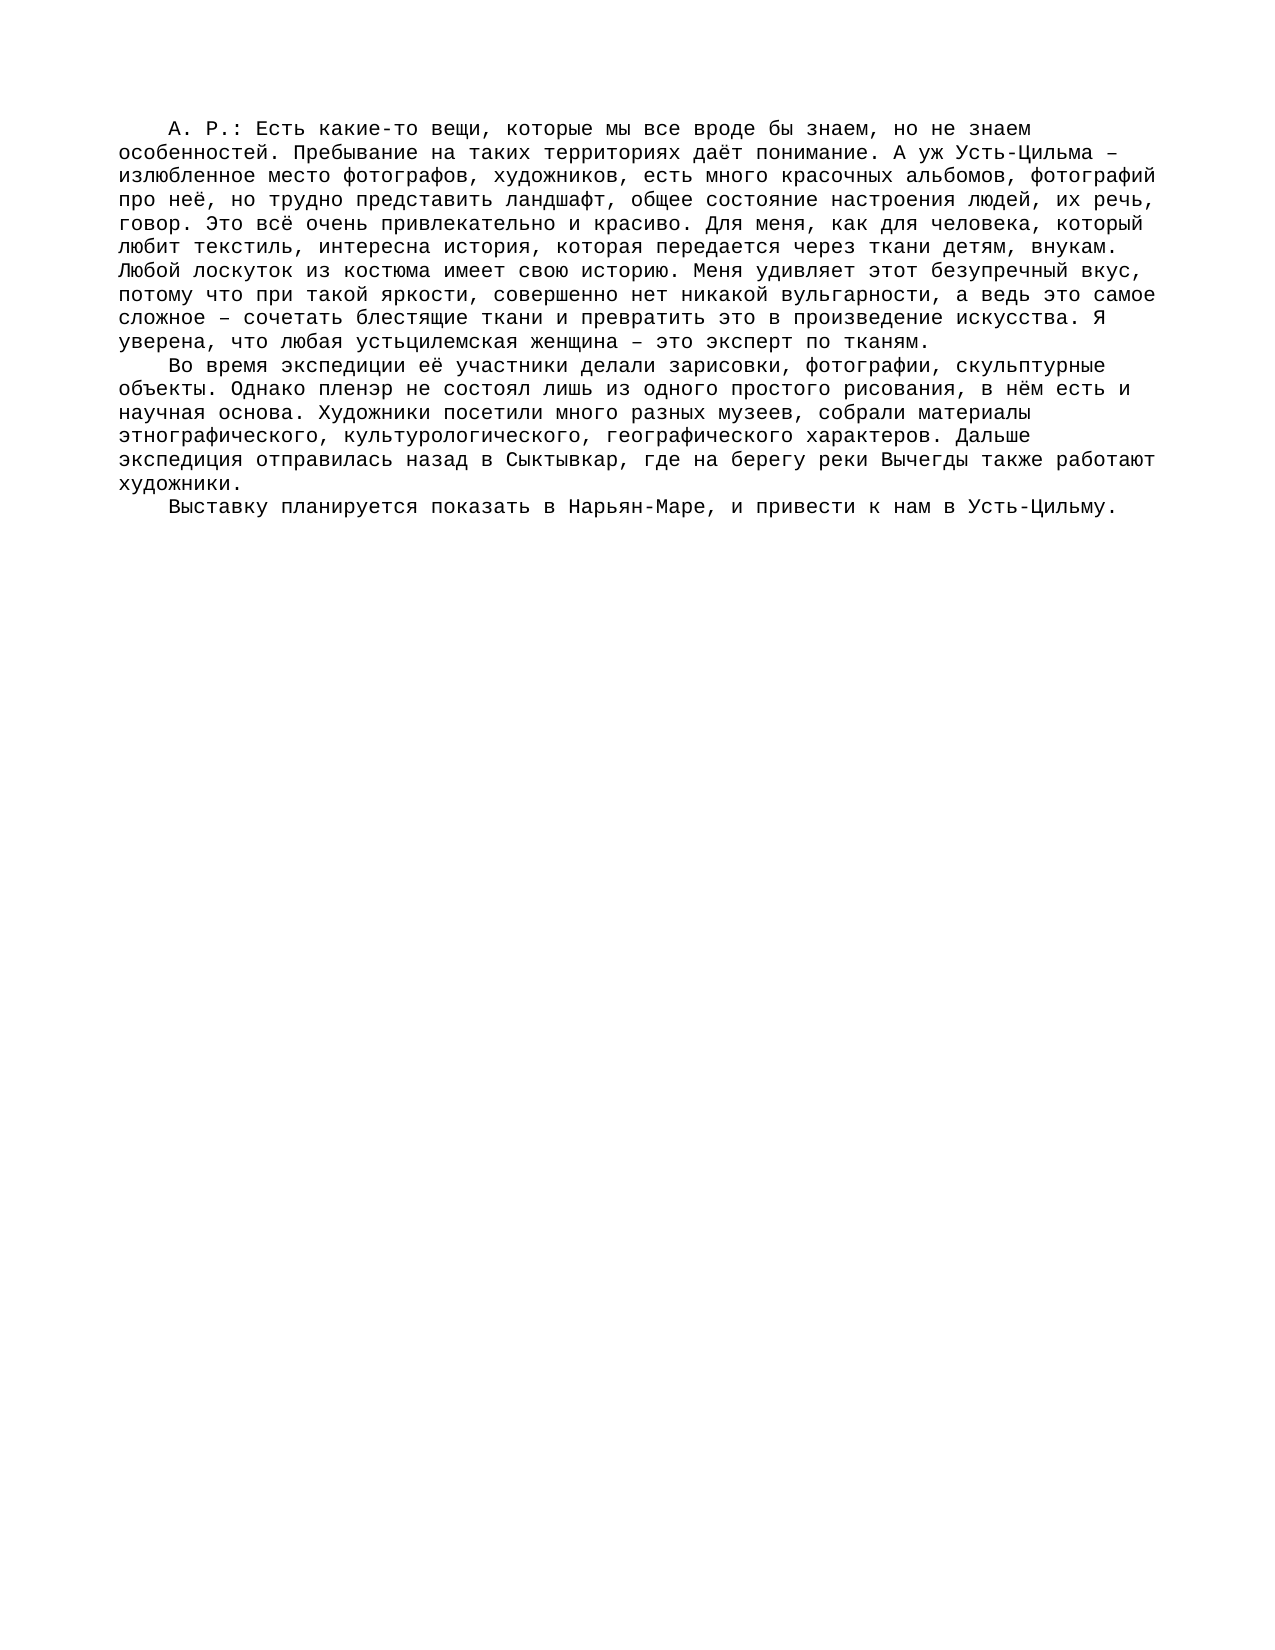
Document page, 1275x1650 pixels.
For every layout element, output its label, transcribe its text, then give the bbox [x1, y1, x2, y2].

text Во время экспедиции её участники делали зарисовки, фотографии, скульптурные объекты. Однако пленэр не состоял лишь из одного простого рисования, в нём есть и научная основа. Художники посетили много разных музеев, собрали материалы этнографического, культурологического, географического характеров. Дальше экспедиция отправилась назад в Сыктывкар, где на берегу реки Вычегды также работают художники. [118, 354, 1157, 496]
text Выставку планируется показать в Нарьян-Маре, и привести к нам в Усть-Цильму. [118, 496, 1157, 520]
text А. Р.: Есть какие-то вещи, которые мы все вроде бы знаем, но не знаем особенностей. Пребывание на таких территориях даёт понимание. А уж Усть-Цильма – излюбленное место фотографов, художников, есть много красочных альбомов, фотографий про неё, но трудно представить ландшафт, общее состояние настроения людей, их речь, говор. Это всё очень привлекательно и красиво. Для меня, как для человека, который любит текстиль, интересна история, которая передается через ткани детям, внукам. Любой лоскуток из костюма имеет свою историю. Меня удивляет этот безупречный вкус, потому что при такой яркости, совершенно нет никакой вульгарности, а ведь это самое сложное – сочетать блестящие ткани и превратить это в произведение искусства. Я уверена, что любая устьцилемская женщина – это эксперт по тканям. [118, 118, 1157, 354]
